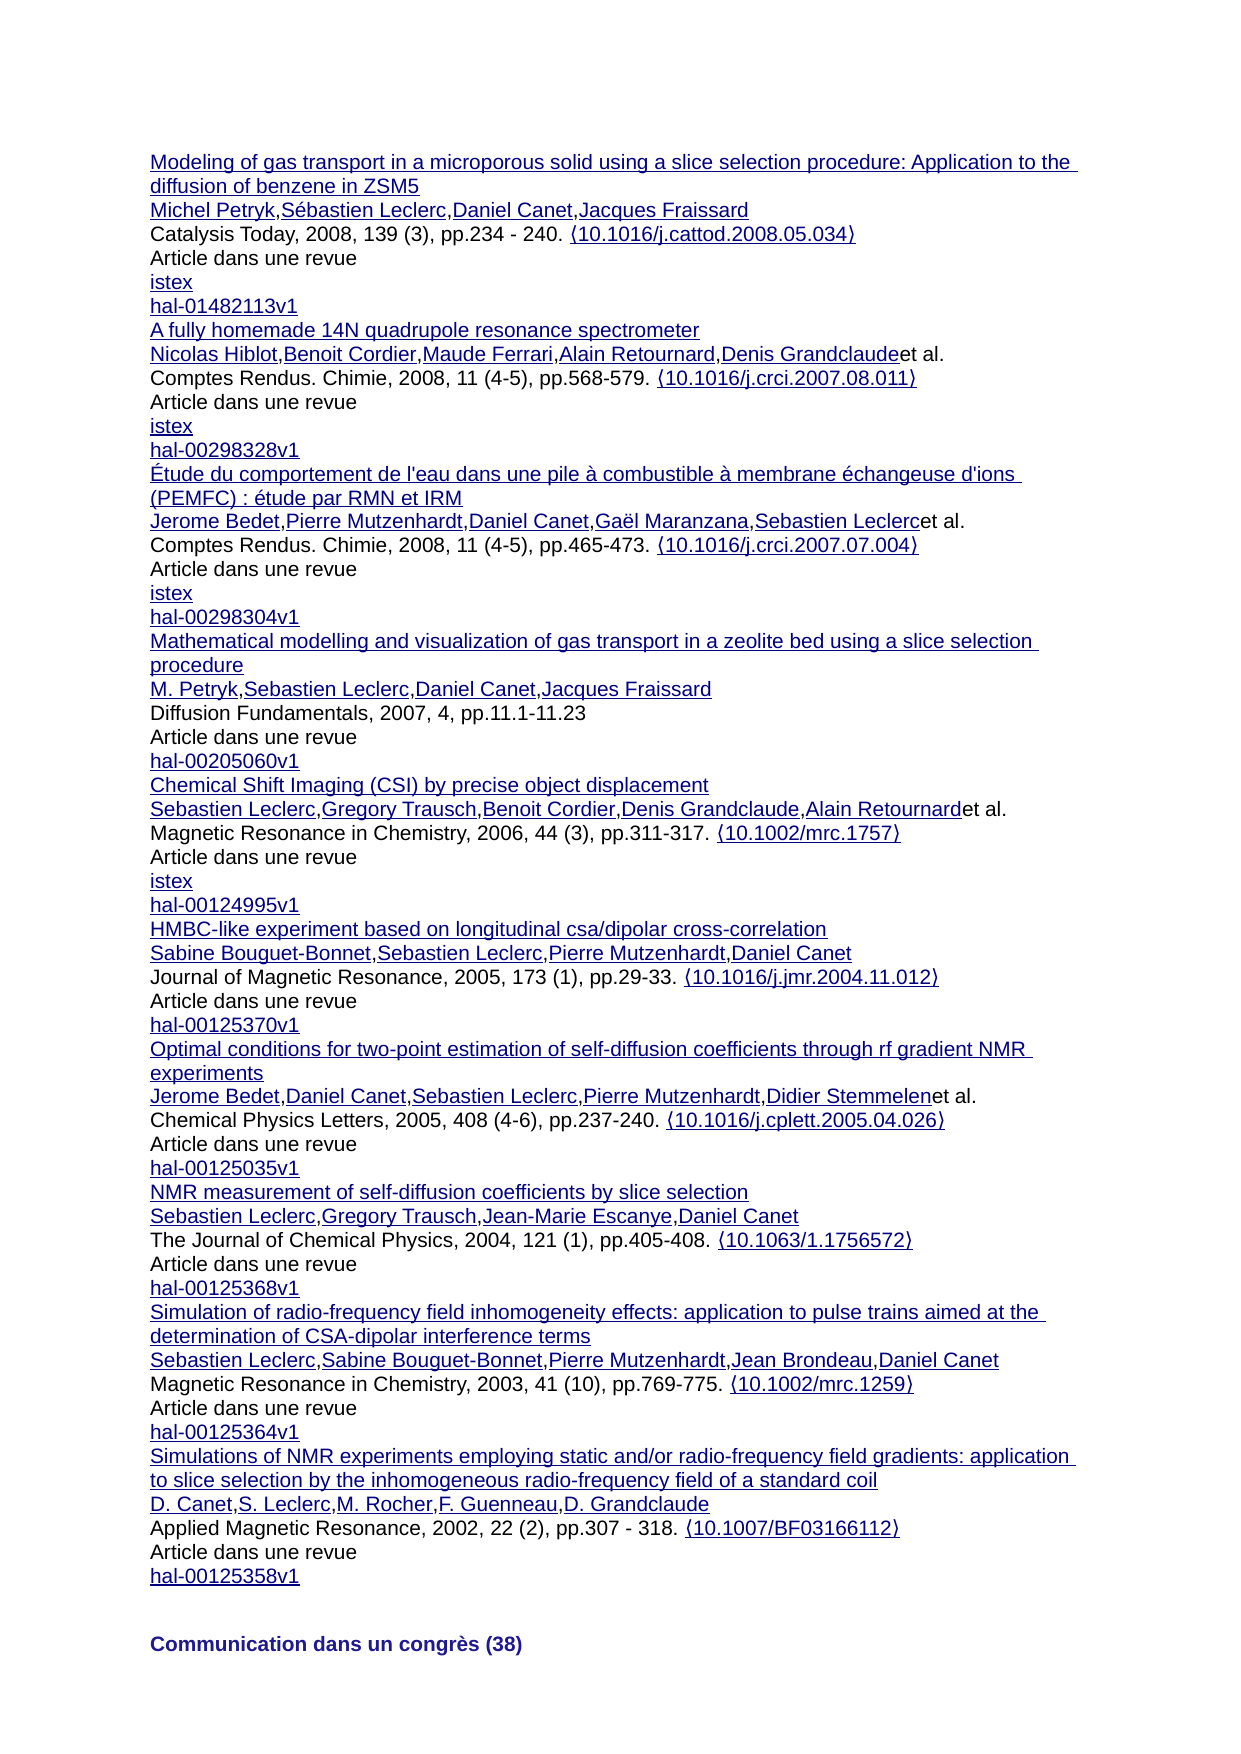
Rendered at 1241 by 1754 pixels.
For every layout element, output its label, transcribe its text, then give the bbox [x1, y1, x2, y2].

table_cell Étude du comportement de l'eau dans une pile à combustible à membrane échangeuse d'ions (PEMFC) : étude par RMN et IRM Jerome Bedet,Pierre Mutzenhardt,Daniel Canet,Gaël Maranzana,Sebastien Leclercet al. Comptes Rendus. Chimie, 2008, 11 (4-5), pp.465-473. ⟨10.1016/j.crci.2007.07.004⟩ Article dans une revue istex hal-00298304v1 [150, 461, 1090, 629]
table_cell A fully homemade 14N quadrupole resonance spectrometer Nicolas Hiblot,Benoit Cordier,Maude Ferrari,Alain Retournard,Denis Grandclaudeet al. Comptes Rendus. Chimie, 2008, 11 (4-5), pp.568-579. ⟨10.1016/j.crci.2007.08.011⟩ Article dans une revue istex hal-00298328v1 [150, 318, 1090, 461]
subtitle Communication dans un congrès (38) [150, 1632, 1090, 1656]
table_cell Mathematical modelling and visualization of gas transport in a zeolite bed using a slice selection procedure M. Petryk,Sebastien Leclerc,Daniel Canet,Jacques Fraissard Diffusion Fundamentals, 2007, 4, pp.11.1-11.23 Article dans une revue hal-00205060v1 [150, 629, 1090, 773]
table_cell Chemical Shift Imaging (CSI) by precise object displacement Sebastien Leclerc,Gregory Trausch,Benoit Cordier,Denis Grandclaude,Alain Retournardet al. Magnetic Resonance in Chemistry, 2006, 44 (3), pp.311-317. ⟨10.1002/mrc.1757⟩ Article dans une revue istex hal-00124995v1 [150, 773, 1090, 917]
table_cell Simulation of radio-frequency field inhomogeneity effects: application to pulse trains aimed at the determination of CSA-dipolar interference terms Sebastien Leclerc,Sabine Bouguet-Bonnet,Pierre Mutzenhardt,Jean Brondeau,Daniel Canet Magnetic Resonance in Chemistry, 2003, 41 (10), pp.769-775. ⟨10.1002/mrc.1259⟩ Article dans une revue hal-00125364v1 [150, 1300, 1090, 1444]
table_cell NMR measurement of self-diffusion coefficients by slice selection Sebastien Leclerc,Gregory Trausch,Jean-Marie Escanye,Daniel Canet The Journal of Chemical Physics, 2004, 121 (1), pp.405-408. ⟨10.1063/1.1756572⟩ Article dans une revue hal-00125368v1 [150, 1180, 1090, 1300]
table_cell HMBC-like experiment based on longitudinal csa/dipolar cross-correlation Sabine Bouguet-Bonnet,Sebastien Leclerc,Pierre Mutzenhardt,Daniel Canet Journal of Magnetic Resonance, 2005, 173 (1), pp.29-33. ⟨10.1016/j.jmr.2004.11.012⟩ Article dans une revue hal-00125370v1 [150, 917, 1090, 1036]
table_cell Simulations of NMR experiments employing static and/or radio-frequency field gradients: application to slice selection by the inhomogeneous radio-frequency field of a standard coil D. Canet,S. Leclerc,M. Rocher,F. Guenneau,D. Grandclaude Applied Magnetic Resonance, 2002, 22 (2), pp.307 - 318. ⟨10.1007/BF03166112⟩ Article dans une revue hal-00125358v1 [150, 1444, 1090, 1587]
table_cell Optimal conditions for two-point estimation of self-diffusion coefficients through rf gradient NMR experiments Jerome Bedet,Daniel Canet,Sebastien Leclerc,Pierre Mutzenhardt,Didier Stemmelenet al. Chemical Physics Letters, 2005, 408 (4-6), pp.237-240. ⟨10.1016/j.cplett.2005.04.026⟩ Article dans une revue hal-00125035v1 [150, 1036, 1090, 1180]
table_cell Modeling of gas transport in a microporous solid using a slice selection procedure: Application to the diffusion of benzene in ZSM5 Michel Petryk,Sébastien Leclerc,Daniel Canet,Jacques Fraissard Catalysis Today, 2008, 139 (3), pp.234 - 240. ⟨10.1016/j.cattod.2008.05.034⟩ Article dans une revue istex hal-01482113v1 [150, 150, 1090, 318]
